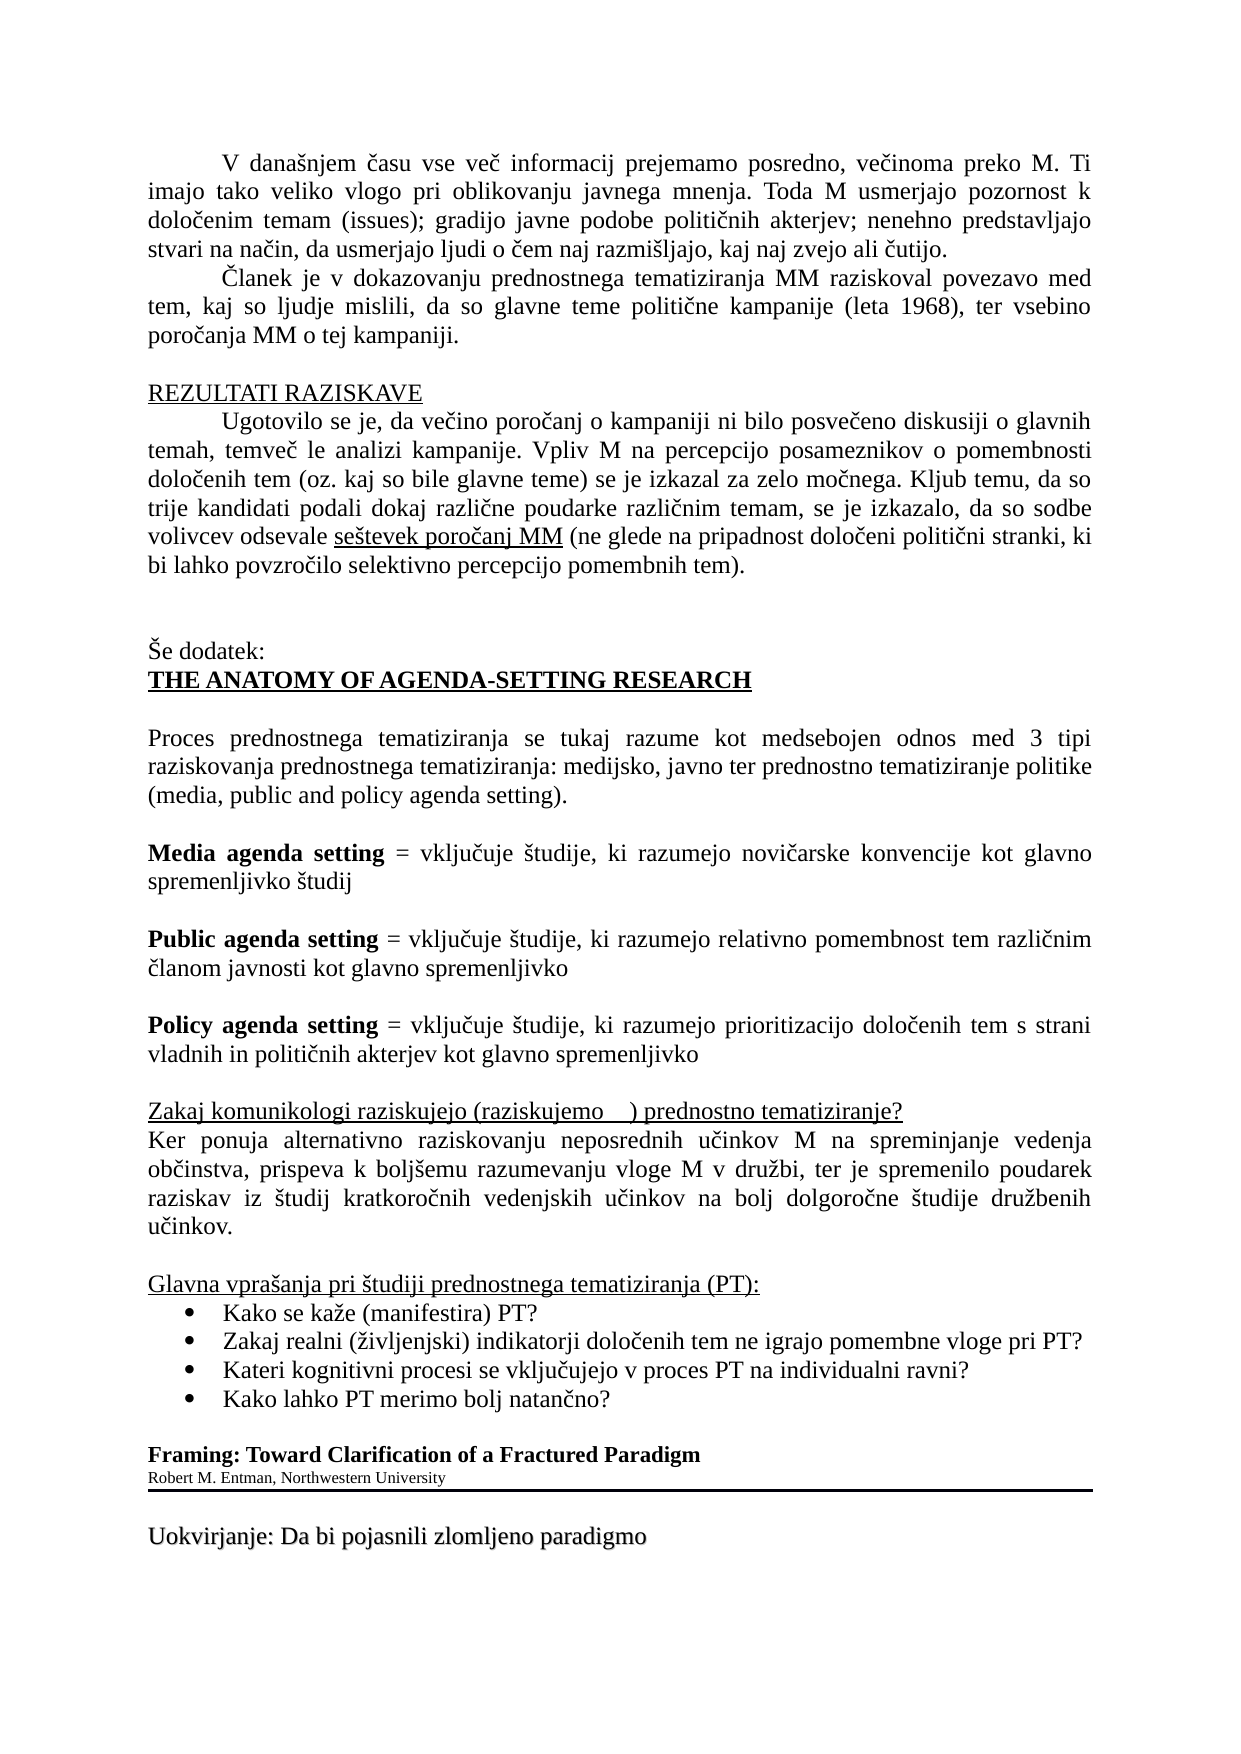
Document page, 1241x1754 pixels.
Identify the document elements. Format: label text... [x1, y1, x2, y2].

text Policy agenda setting = vključuje študije, ki razumejo prioritizacijo določenih tem s strani vladnih in političnih akterjev kot glavno spremenljivko [148, 1010, 1093, 1068]
text Članek je v dokazovanju prednostnega tematiziranja MM raziskoval povezavo med tem, kaj so ljudje mislili, da so glavne teme politične kampanije (leta 1968), ter vsebino poročanja MM o tej kampaniji. [148, 263, 1093, 349]
text Ugotovilo se je, da večino poročanj o kampaniji ni bilo posvečeno diskusiji o glavnih temah, temveč le analizi kampanije. Vpliv M na percepcijo posameznikov o pomembnosti določenih tem (oz. kaj so bile glavne teme) se je izkazal za zelo močnega. Kljub temu, da so trije kandidati podali dokaj različne poudarke različnim temam, se je izkazalo, da so sodbe volivcev odsevale seštevek poročanj MM (ne glede na pripadnost določeni politični stranki, ki bi lahko povzročilo selektivno percepcijo pomembnih tem). [148, 406, 1093, 579]
text Glavna vprašanja pri študiji prednostnega tematiziranja (PT): [148, 1269, 1093, 1298]
text Public agenda setting = vključuje študije, ki razumejo relativno pomembnost tem različnim članom javnosti kot glavno spremenljivko [148, 924, 1093, 981]
text Media agenda setting = vključuje študije, ki razumejo novičarske konvencije kot glavno spremenljivko študij [148, 838, 1093, 895]
text THE ANATOMY OF AGENDA-SETTING RESEARCH [148, 665, 1093, 694]
text Zakaj komunikologi raziskujejo (raziskujemo ) prednostno tematiziranje? [148, 1096, 1093, 1125]
list Kateri kognitivni procesi se vključujejo v proces PT na individualni ravni? [185, 1355, 1093, 1384]
text Uokvirjanje: Da bi pojasnili zlomljeno paradigmo [148, 1521, 1093, 1549]
list Kako se kaže (manifestira) PT? [185, 1298, 1093, 1326]
text Proces prednostnega tematiziranja se tukaj razume kot medsebojen odnos med 3 tipi raziskovanja prednostnega tematiziranja: medijsko, javno ter prednostno tematiziranje politike (media, public and policy agenda setting). [148, 723, 1093, 809]
text V današnjem času vse več informacij prejemamo posredno, večinoma preko M. Ti imajo tako veliko vlogo pri oblikovanju javnega mnenja. Toda M usmerjajo pozornost k določenim temam (issues); gradijo javne podobe političnih akterjev; nenehno predstavljajo stvari na način, da usmerjajo ljudi o čem naj razmišljajo, kaj naj zvejo ali čutijo. [148, 148, 1093, 263]
text REZULTATI RAZISKAVE [148, 378, 1093, 406]
list Kako lahko PT merimo bolj natančno? [185, 1384, 1093, 1413]
text Framing: Toward Clarification of a Fractured Paradigm [148, 1441, 1093, 1468]
text Robert M. Entman, Northwestern University [148, 1468, 1093, 1489]
list Zakaj realni (življenjski) indikatorji določenih tem ne igrajo pomembne vloge pri PT? [185, 1326, 1093, 1355]
text Še dodatek: [148, 636, 1093, 665]
text Ker ponuja alternativno raziskovanju neposrednih učinkov M na spreminjanje vedenja občinstva, prispeva k boljšemu razumevanju vloge M v družbi, ter je spremenilo poudarek raziskav iz študij kratkoročnih vedenjskih učinkov na bolj dolgoročne študije družbenih učinkov. [148, 1125, 1093, 1240]
